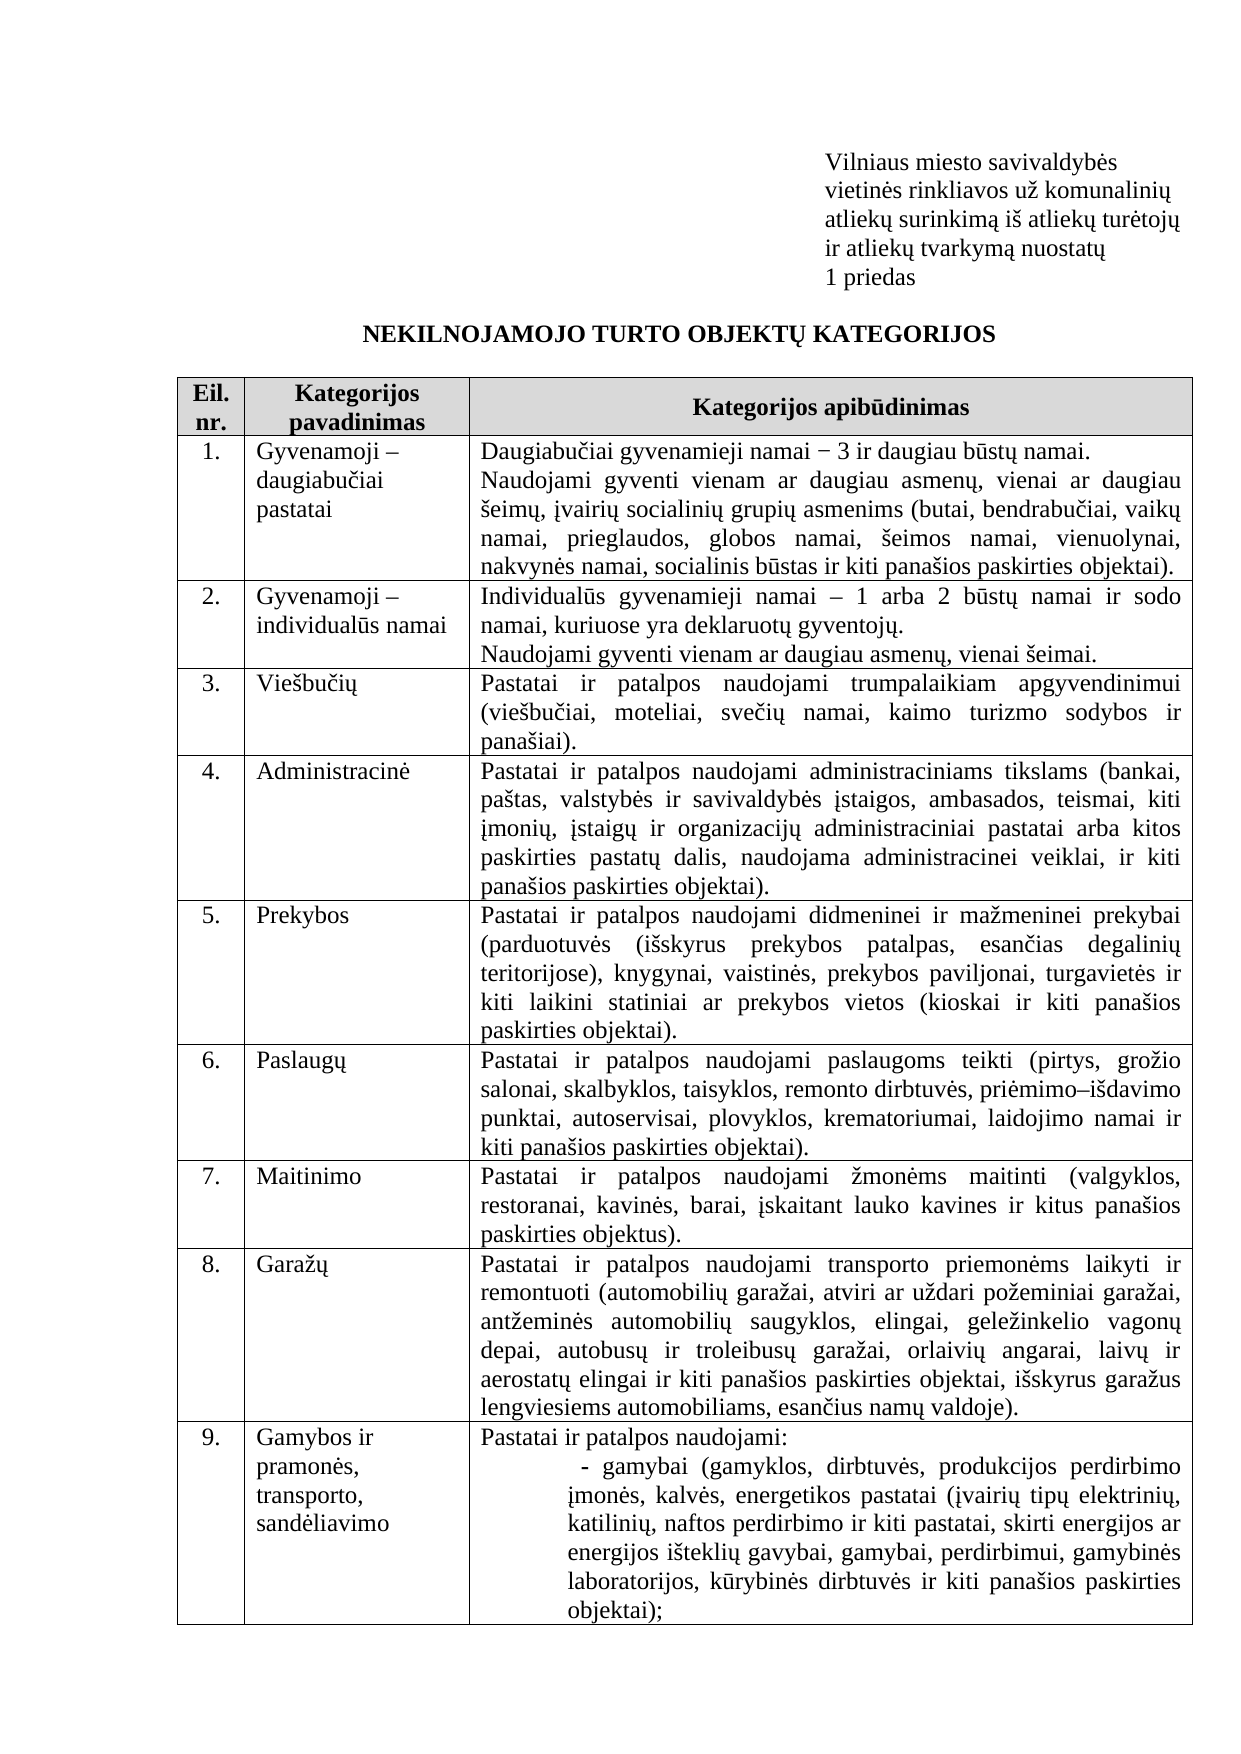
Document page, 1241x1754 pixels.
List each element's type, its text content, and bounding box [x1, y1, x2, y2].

table_cell 9. [178, 1422, 244, 1623]
table_cell 8. [178, 1249, 244, 1421]
table_cell 2. [178, 581, 244, 667]
table_cell Gyvenamoji – individualūs namai [245, 581, 469, 667]
table_cell Pastatai ir patalpos naudojami trumpalaikiam apgyvendinimui (viešbučiai, moteliai, svečių namai, kaimo turizmo sodybos ir panašiai). [470, 669, 1192, 755]
text Vilniaus miesto savivaldybės [824, 147, 1181, 176]
text 1 priedas [824, 262, 1181, 291]
table_cell Paslaugų [245, 1045, 469, 1160]
table_cell 1. [178, 436, 244, 580]
table_cell 6. [178, 1045, 244, 1160]
table_header Kategorijos apibūdinimas [470, 378, 1192, 435]
table_cell 4. [178, 756, 244, 899]
table_cell 5. [178, 901, 244, 1044]
table_cell 7. [178, 1161, 244, 1248]
table_cell Individualūs gyvenamieji namai – 1 arba 2 būstų namai ir sodo namai, kuriuose yra deklaruotų gyventojų. Naudojami gyventi vienam ar daugiau asmenų, vienai šeimai. [470, 581, 1192, 667]
table_cell Pastatai ir patalpos naudojami administraciniams tikslams (bankai, paštas, valstybės ir savivaldybės įstaigos, ambasados, teismai, kiti įmonių, įstaigų ir organizacijų administraciniai pastatai arba kitos paskirties pastatų dalis, naudojama administracinei veiklai, ir kiti panašios paskirties objektai). [470, 756, 1192, 899]
table_cell Maitinimo [245, 1161, 469, 1248]
table_cell Pastatai ir patalpos naudojami transporto priemonėms laikyti ir remontuoti (automobilių garažai, atviri ar uždari požeminiai garažai, antžeminės automobilių saugyklos, elingai, geležinkelio vagonų depai, autobusų ir troleibusų garažai, orlaivių angarai, laivų ir aerostatų elingai ir kiti panašios paskirties objektai, išskyrus garažus lengviesiems automobiliams, esančius namų valdoje). [470, 1249, 1192, 1421]
table_cell Pastatai ir patalpos naudojami paslaugoms teikti (pirtys, grožio salonai, skalbyklos, taisyklos, remonto dirbtuvės, priėmimo–išdavimo punktai, autoservisai, plovyklos, krematoriumai, laidojimo namai ir kiti panašios paskirties objektai). [470, 1045, 1192, 1160]
table_cell Pastatai ir patalpos naudojami didmeninei ir mažmeninei prekybai (parduotuvės (išskyrus prekybos patalpas, esančias degalinių teritorijose), knygynai, vaistinės, prekybos paviljonai, turgavietės ir kiti laikini statiniai ar prekybos vietos (kioskai ir kiti panašios paskirties objektai). [470, 901, 1192, 1044]
table_header Eil. nr. [178, 378, 244, 435]
table_cell Daugiabučiai gyvenamieji namai − 3 ir daugiau būstų namai. Naudojami gyventi vienam ar daugiau asmenų, vienai ar daugiau šeimų, įvairių socialinių grupių asmenims (butai, bendrabučiai, vaikų namai, prieglaudos, globos namai, šeimos namai, vienuolynai, nakvynės namai, socialinis būstas ir kiti panašios paskirties objektai). [470, 436, 1192, 580]
table_cell Viešbučių [245, 669, 469, 755]
table_cell Gamybos ir pramonės, transporto, sandėliavimo [245, 1422, 469, 1623]
table_cell Garažų [245, 1249, 469, 1421]
table_header Kategorijos pavadinimas [245, 378, 469, 435]
text NEKILNOJAMOJO TURTO OBJEKTŲ KATEGORIJOS [177, 319, 1181, 348]
table_cell Administracinė [245, 756, 469, 899]
table_cell Prekybos [245, 901, 469, 1044]
table_cell Pastatai ir patalpos naudojami žmonėms maitinti (valgyklos, restoranai, kavinės, barai, įskaitant lauko kavines ir kitus panašios paskirties objektus). [470, 1161, 1192, 1248]
table_cell 3. [178, 669, 244, 755]
text vietinės rinkliavos už komunalinių atliekų surinkimą iš atliekų turėtojų ir atliekų tvarkymą nuostatų [824, 176, 1181, 262]
table_cell Pastatai ir patalpos naudojami: - gamybai (gamyklos, dirbtuvės, produkcijos perdirbimo įmonės, kalvės, energetikos pastatai (įvairių tipų elektrinių, katilinių, naftos perdirbimo ir kiti pastatai, skirti energijos ar energijos išteklių gavybai, gamybai, perdirbimui, gamybinės laboratorijos, kūrybinės dirbtuvės ir kiti panašios paskirties objektai); [470, 1422, 1192, 1623]
table_cell Gyvenamoji – daugiabučiai pastatai [245, 436, 469, 580]
